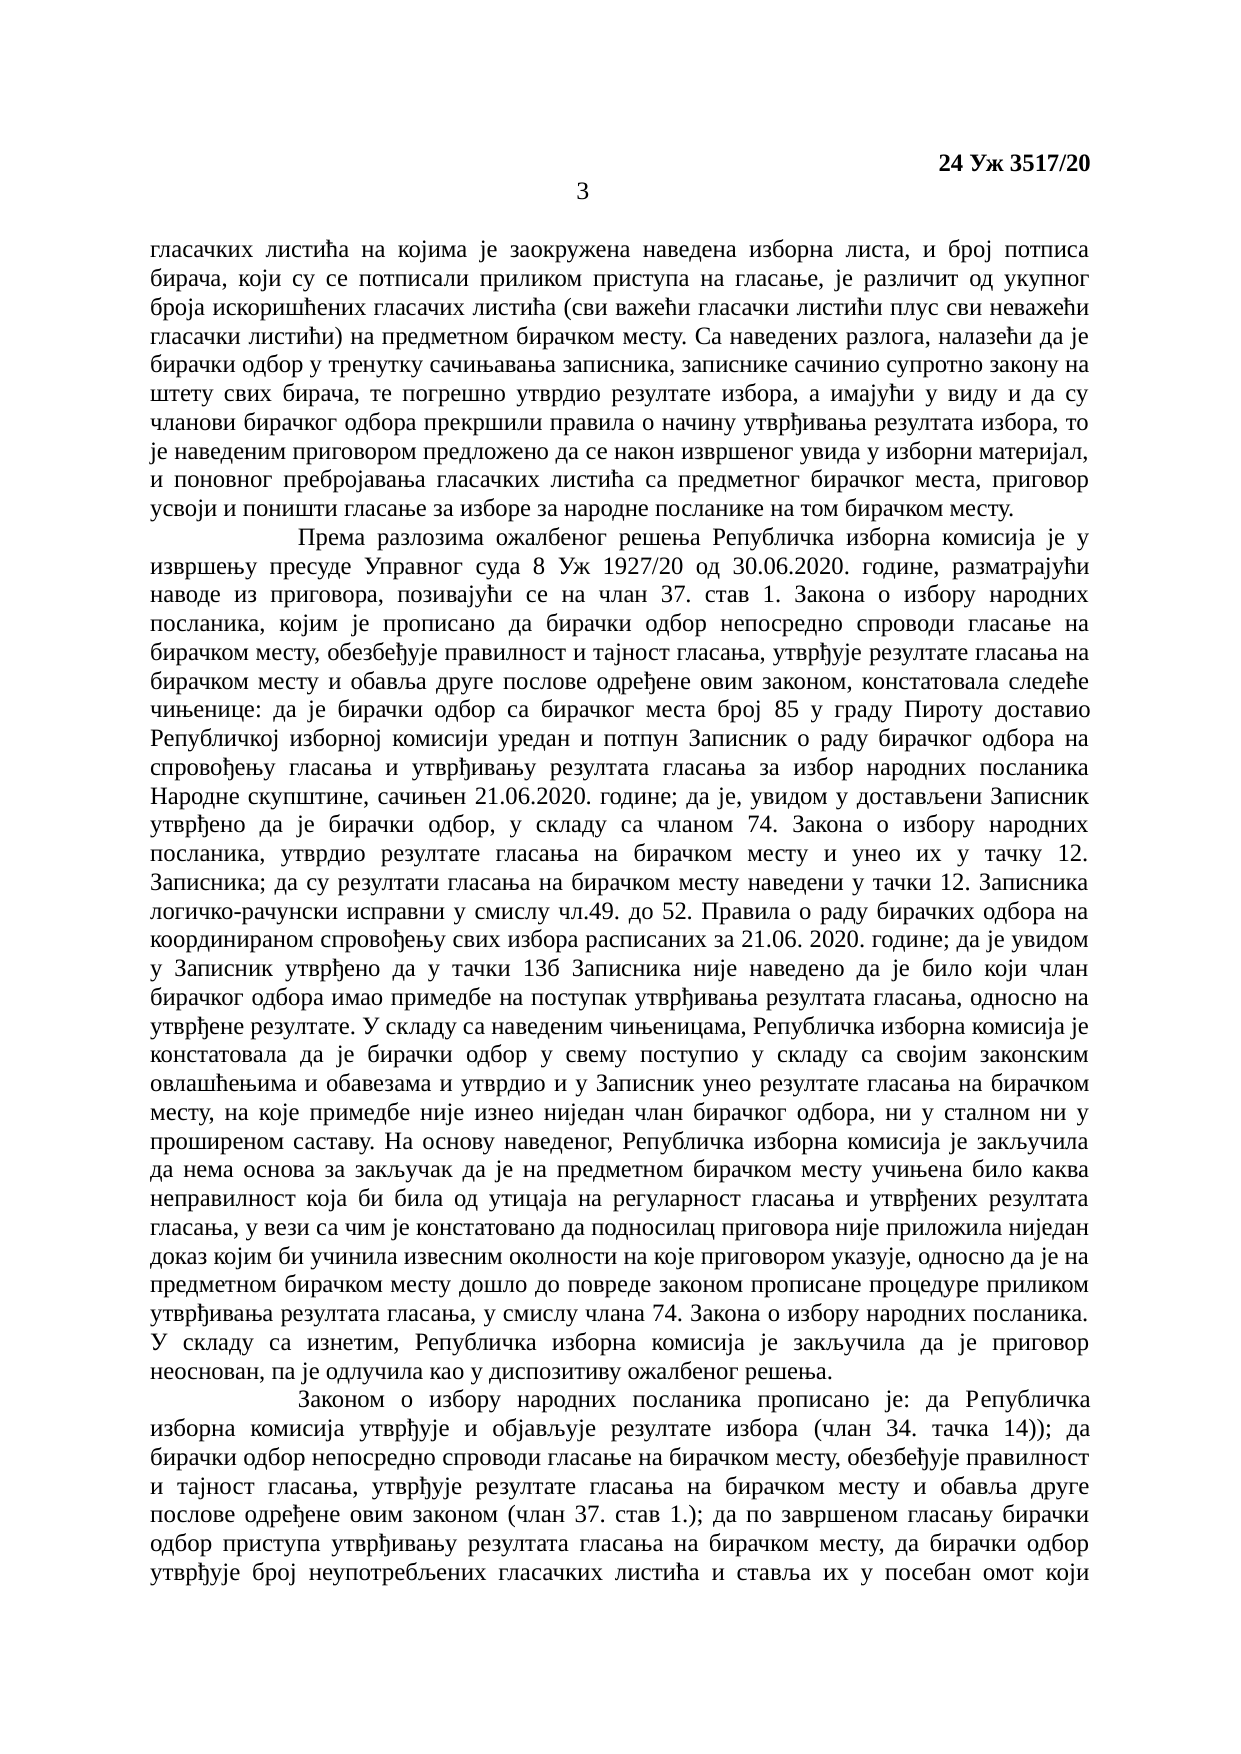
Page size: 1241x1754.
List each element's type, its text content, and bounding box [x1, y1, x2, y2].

text Према разлозима ожалбеног решења Републичка изборна комисија је у извршењу пресуде Управног суда 8 Уж 1927/20 од 30.06.2020. године, разматрајући наводе из приговора, позивајући се на члан 37. став 1. Закона о избору народних посланика, којим је прописано да бирачки одбор непосредно спроводи гласање на бирачком месту, обезбеђује правилност и тајност гласања, утврђује резултате гласања на бирачком месту и обавља друге послове одређене овим законом, констатовала следеће чињенице: да је бирачки одбор са бирачког места број 85 у граду Пироту доставио Републичкој изборној комисији уредан и потпун Записник о раду бирачког одбора на спровођењу гласања и утврђивању резултата гласања за избор народних посланика Народне скупштине, сачињен 21.06.2020. године; да је, увидом у достављени Записник утврђено да је бирачки одбор, у складу са чланом 74. Закона о избору народних посланика, утврдио резултате гласања на бирачком месту и унео их у тачку 12. Записника; да су резултати гласања на бирачком месту наведени у тачки 12. Записника логичко-рачунски исправни у смислу чл.49. до 52. Правила о раду бирачких одбора на координираном спровођењу свих избора расписаних за 21.06. 2020. године; да је увидом у Записник утврђено да у тачки 13б Записника није наведено да је било који члан бирачког одбора имао примедбе на поступак утврђивања резултата гласања, односно на утврђене резултате. У складу са наведеним чињеницама, Републичка изборна комисија је констатовала да је бирачки одбор у свему поступио у складу са својим законским овлашћењима и обавезама и утврдио и у Записник унео резултате гласања на бирачком месту, на које примедбе није изнео ниједан члан бирачког одбора, ни у сталном ни у проширеном саставу. На основу наведеног, Републичка изборна комисија је закључила да нема основа за закључак да је на предметном бирачком месту учињена било каква неправилност која би била од утицаја на регуларност гласања и утврђених резултата гласања, у вези са чим је констатовано да подносилац приговора није приложила ниједан доказ којим би учинила извесним околности на које приговором указује, односно да је на предметном бирачком месту дошло до повреде законом прописане процедуре приликом утврђивања резултата гласања, у смислу члана 74. Закона о избору народних посланика. У складу са изнетим, Републичка изборна комисија је закључила да је приговор неоснован, па је одлучила као у диспозитиву ожалбеног решења. [150, 522, 1091, 1384]
text Законом о избору народних посланика прописано је: да Републичка изборна комисија утврђује и објављује резултате избора (члан 34. тачка 14)); да бирачки одбор непосредно спроводи гласање на бирачком месту, обезбеђује правилност и тајност гласања, утврђује резултате гласања на бирачком месту и обавља друге послове одређене овим законом (члан 37. став 1.); да по завршеном гласању бирачки одбор приступа утврђивању резултата гласања на бирачком месту, да бирачки одбор утврђује број неупотребљених гласачких листића и ставља их у посебан омот који [150, 1384, 1091, 1586]
text гласачких листића на којима је заокружена наведена изборна листа, и број потписа бирача, који су се потписали приликом приступа на гласање, је различит од укупног броја искоришћених гласачих листића (сви важећи гласачки листићи плус сви неважећи гласачки листићи) на предметном бирачком месту. Са наведених разлога, налазећи да је бирачки одбор у тренутку сачињавања записника, записнике сачинио супротно закону на штету свих бирача, те погрешно утврдио резултате избора, а имајући у виду и да су чланови бирачког одбора прекршили правила о начину утврђивања резултата избора, то је наведеним приговором предложено да се након извршеног увида у изборни материјал, и поновног пребројавања гласачких листића са предметног бирачког места, приговор усвоји и поништи гласање за изборе за народне посланике на том бирачком месту. [150, 234, 1091, 522]
